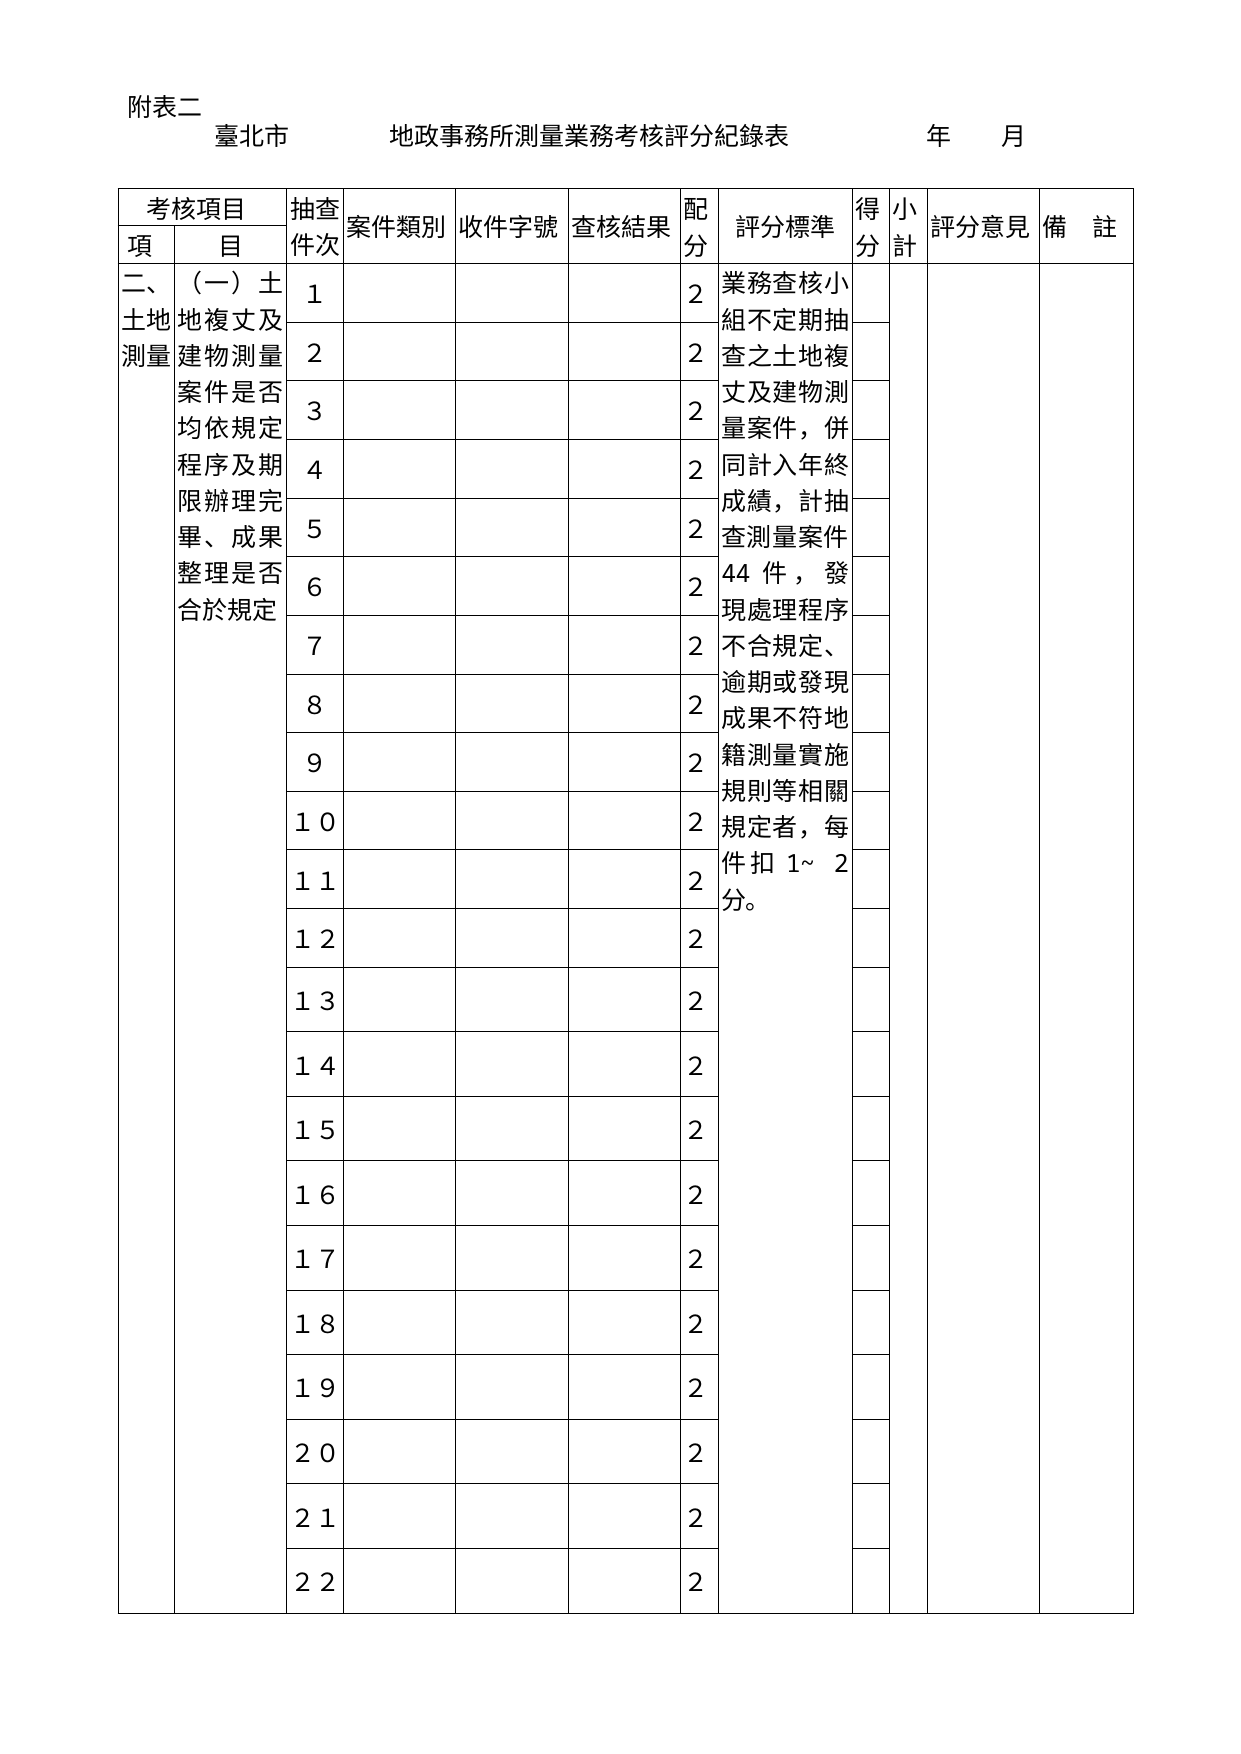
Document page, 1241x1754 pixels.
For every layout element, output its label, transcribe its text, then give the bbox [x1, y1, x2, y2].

table_cell [344, 440, 455, 497]
table_header 備 註 [1040, 189, 1133, 263]
table_cell １１ [287, 850, 343, 908]
table_cell [569, 616, 680, 673]
table_cell ２ [681, 1226, 718, 1289]
table_cell [569, 733, 680, 791]
table_cell [853, 733, 889, 791]
table_cell ２ [681, 1161, 718, 1225]
table_cell ８ [287, 675, 343, 732]
table_cell 業務查核小組不定期抽查之土地複丈及建物測量案件，併同計入年終成績，計抽查測量案件44件，發現處理程序不合規定、逾期或發現成果不符地籍測量實施規則等相關規定者，每件扣1~ 2分。 [719, 264, 852, 1612]
table_cell [456, 1549, 568, 1612]
table_cell [569, 1161, 680, 1225]
table_cell [344, 1291, 455, 1354]
table_cell [344, 1549, 455, 1612]
table_cell ２ [681, 968, 718, 1031]
table_cell [344, 792, 455, 849]
table_cell １０ [287, 792, 343, 849]
table_cell [853, 968, 889, 1031]
table_cell [853, 675, 889, 732]
table_cell [456, 1484, 568, 1548]
table_cell ２ [681, 1549, 718, 1612]
table_cell [344, 1226, 455, 1289]
table_cell [344, 1355, 455, 1419]
table_cell [456, 909, 568, 967]
table_header 抽查 件次 [287, 189, 343, 263]
table_header 收件字號 [456, 189, 568, 263]
table_cell [569, 381, 680, 439]
table_cell [853, 1097, 889, 1160]
table_header 配 分 [681, 189, 718, 263]
table_cell [344, 381, 455, 439]
table_cell ２ [681, 792, 718, 849]
table_cell ２ [681, 1291, 718, 1354]
table_cell ４ [287, 440, 343, 497]
table_cell ２ [681, 440, 718, 497]
table_cell [456, 1291, 568, 1354]
table_cell ２ [681, 616, 718, 673]
table_cell [569, 1420, 680, 1483]
table_cell 目 [175, 226, 286, 263]
table_cell [853, 909, 889, 967]
table_cell [344, 557, 455, 615]
table_cell [853, 264, 889, 322]
table_cell ９ [287, 733, 343, 791]
table_cell １５ [287, 1097, 343, 1160]
table_cell ６ [287, 557, 343, 615]
table_cell [890, 264, 927, 1612]
text 附表二 [127, 88, 353, 124]
table_cell [456, 850, 568, 908]
table_cell ３ [287, 381, 343, 439]
table_cell １８ [287, 1291, 343, 1354]
table_cell 二、 土地 測量 [119, 264, 174, 1612]
table_cell [456, 1420, 568, 1483]
table_cell [344, 733, 455, 791]
table_cell [569, 1291, 680, 1354]
table_cell [569, 792, 680, 849]
table_cell ２ [681, 264, 718, 322]
table_cell [344, 1484, 455, 1548]
table_cell [456, 733, 568, 791]
table_cell [456, 1161, 568, 1225]
table_cell [456, 440, 568, 497]
table_cell １２ [287, 909, 343, 967]
table_cell ２ [681, 1420, 718, 1483]
table_cell ２ [681, 499, 718, 556]
table_cell ２ [681, 323, 718, 380]
table_cell （一）土地複丈及建物測量案件是否均依規定程序及期限辦理完畢、成果整理是否合於規定 [175, 264, 286, 1612]
table_cell [569, 323, 680, 380]
table_cell [344, 1032, 455, 1096]
table_cell [569, 850, 680, 908]
table_cell [853, 440, 889, 497]
table_cell [344, 1161, 455, 1225]
table_cell [344, 909, 455, 967]
table_cell [456, 1032, 568, 1096]
table_cell [344, 499, 455, 556]
table_cell [569, 968, 680, 1031]
table_cell [569, 557, 680, 615]
table_cell [569, 1549, 680, 1612]
table_cell ５ [287, 499, 343, 556]
table_cell [928, 264, 1039, 1612]
table_cell [344, 323, 455, 380]
table_cell ２ [681, 381, 718, 439]
table_cell [344, 264, 455, 322]
table_cell [569, 1484, 680, 1548]
table_cell [853, 1226, 889, 1289]
table_cell ２ [681, 1484, 718, 1548]
table_cell [456, 381, 568, 439]
table_cell ２ [681, 675, 718, 732]
table_cell [456, 264, 568, 322]
table_cell [853, 381, 889, 439]
table_cell [344, 616, 455, 673]
table_cell [456, 1097, 568, 1160]
table_cell [456, 1226, 568, 1289]
table_cell ７ [287, 616, 343, 673]
table_cell [853, 323, 889, 380]
table_cell [569, 909, 680, 967]
table_cell [456, 968, 568, 1031]
table_cell [853, 1549, 889, 1612]
table_cell [853, 850, 889, 908]
table_cell ２ [681, 1355, 718, 1419]
table_cell [853, 557, 889, 615]
table_cell １６ [287, 1161, 343, 1225]
table_cell [569, 1355, 680, 1419]
table_cell [853, 1484, 889, 1548]
table_cell １ [287, 264, 343, 322]
table_header 得 分 [853, 189, 889, 263]
table_cell [344, 1420, 455, 1483]
table_cell [456, 557, 568, 615]
table_cell [1040, 264, 1133, 1612]
table_cell １７ [287, 1226, 343, 1289]
table_cell [853, 1032, 889, 1096]
table_cell [344, 850, 455, 908]
text 臺北市 地政事務所測量業務考核評分紀錄表 年 月 [118, 116, 1122, 153]
table_header 評分意見 [928, 189, 1039, 263]
table_cell [456, 792, 568, 849]
table_cell １３ [287, 968, 343, 1031]
table_cell [853, 1291, 889, 1354]
table_cell １４ [287, 1032, 343, 1096]
table_cell [344, 675, 455, 732]
table_cell [344, 968, 455, 1031]
table_cell ２ [287, 323, 343, 380]
table_cell [853, 616, 889, 673]
table_cell [853, 1420, 889, 1483]
table_cell [569, 499, 680, 556]
table_cell ２ [681, 850, 718, 908]
table_cell [569, 264, 680, 322]
table_cell ２０ [287, 1420, 343, 1483]
table_cell 項 [119, 226, 174, 263]
table_cell [456, 1355, 568, 1419]
table_cell [853, 1161, 889, 1225]
table_cell ２ [681, 1032, 718, 1096]
table_cell ２１ [287, 1484, 343, 1548]
table_cell [853, 499, 889, 556]
table_cell ２ [681, 1097, 718, 1160]
table_cell [569, 1226, 680, 1289]
table_cell [456, 616, 568, 673]
table_cell [853, 792, 889, 849]
table_cell ２ [681, 733, 718, 791]
table_cell ２２ [287, 1549, 343, 1612]
table_cell [344, 1097, 455, 1160]
table_cell １９ [287, 1355, 343, 1419]
table_cell [569, 675, 680, 732]
table_cell [569, 1097, 680, 1160]
table_header 考核項目 [119, 189, 286, 225]
table_cell [456, 675, 568, 732]
table_cell ２ [681, 557, 718, 615]
table_cell [456, 499, 568, 556]
table_header 評分標準 [719, 189, 852, 263]
table_cell [853, 1355, 889, 1419]
table_cell [456, 323, 568, 380]
table_header 小 計 [890, 189, 927, 263]
table_header 查核結果 [569, 189, 680, 263]
table_header 案件類別 [344, 189, 455, 263]
table_cell ２ [681, 909, 718, 967]
table_cell [569, 1032, 680, 1096]
table_cell [569, 440, 680, 497]
